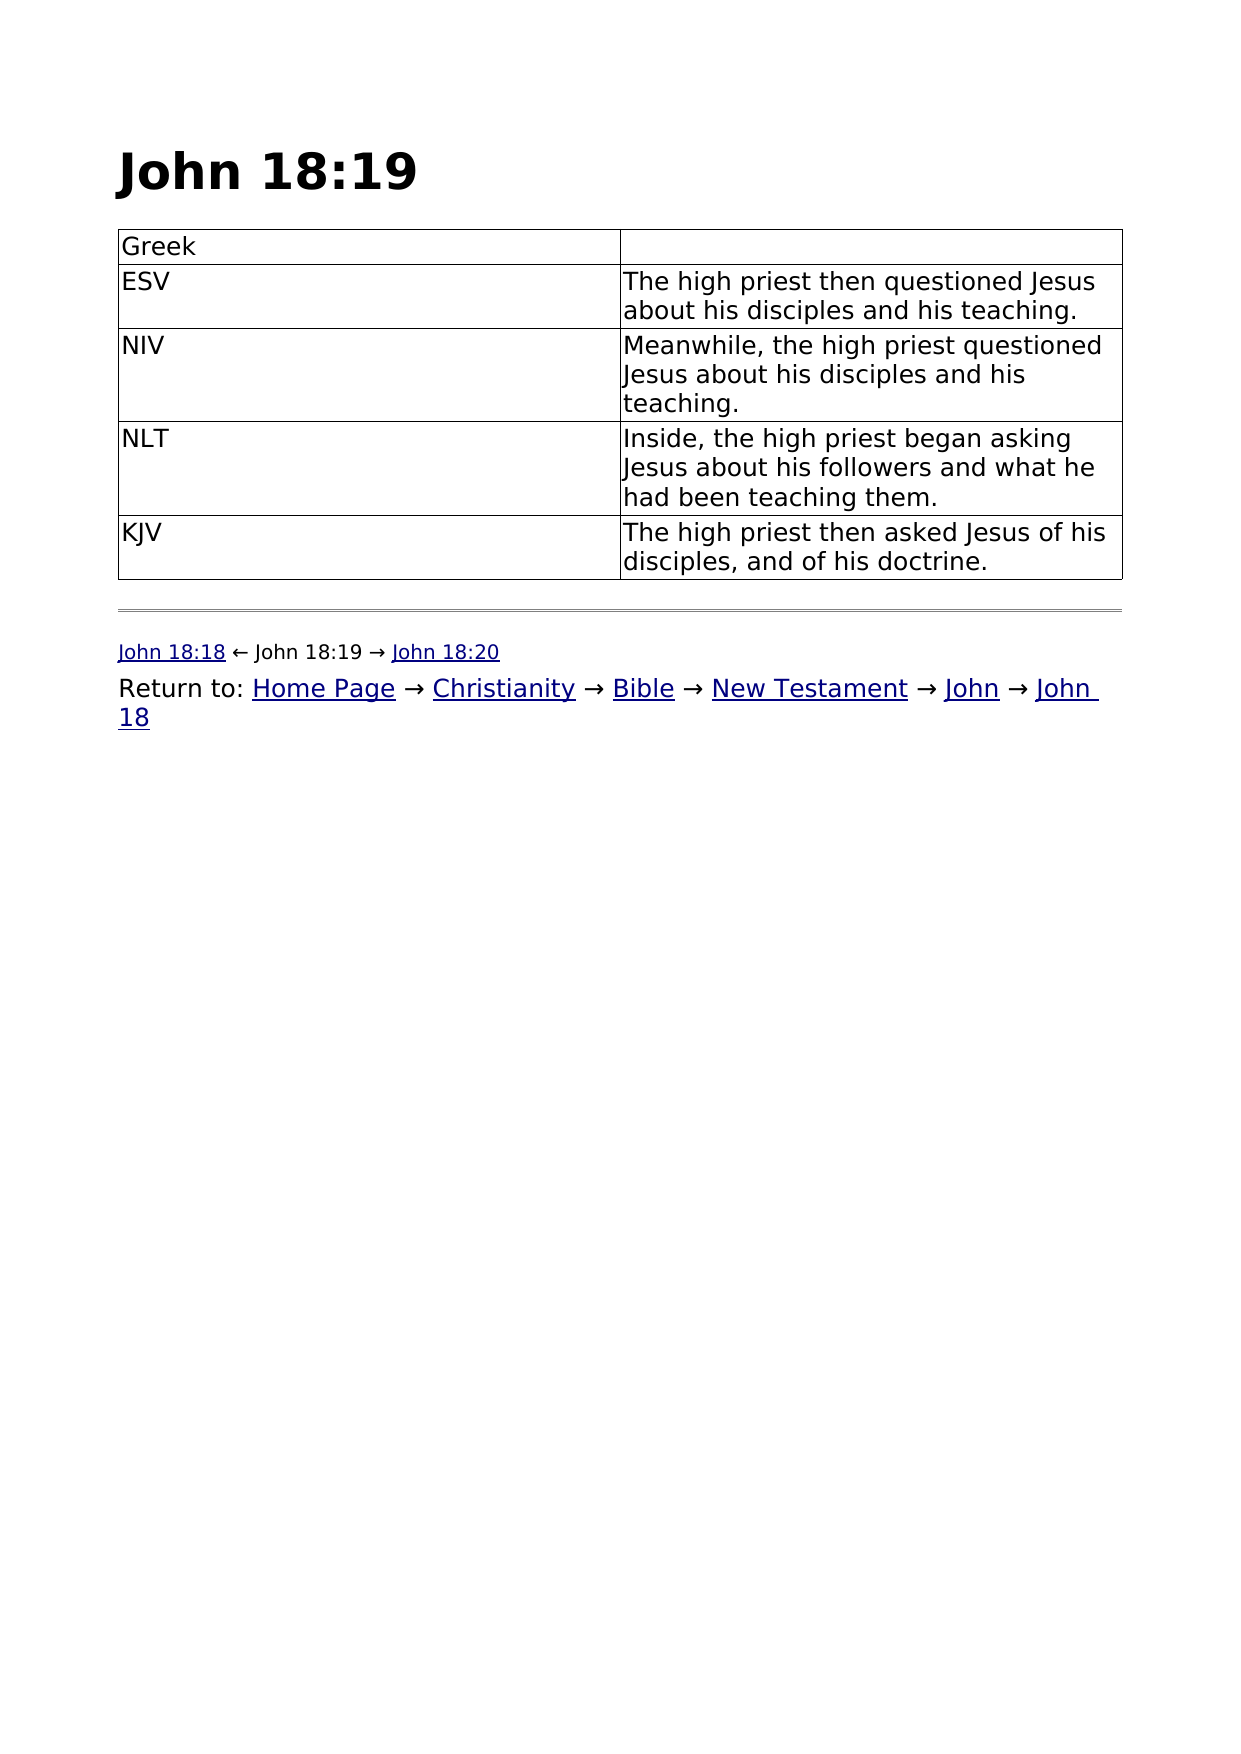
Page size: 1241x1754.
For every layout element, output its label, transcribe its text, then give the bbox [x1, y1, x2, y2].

table_header Greek [119, 230, 620, 264]
table_cell NLT [119, 422, 620, 515]
table_cell The high priest then asked Jesus of his disciples, and of his doctrine. [621, 516, 1122, 579]
subtitle John 18:19 [118, 143, 1122, 201]
table_cell KJV [119, 516, 620, 579]
text Return to: Home Page → Christianity → Bible → New Testament → John → John 18 [118, 674, 1122, 733]
table_cell The high priest then questioned Jesus about his disciples and his teaching. [621, 265, 1122, 328]
table_header [621, 230, 1122, 264]
text John 18:18 ← John 18:19 → John 18:20 [118, 640, 1122, 674]
table_cell ESV [119, 265, 620, 328]
table_cell NIV [119, 329, 620, 421]
table_cell Inside, the high priest began asking Jesus about his followers and what he had been teaching them. [621, 422, 1122, 515]
table_cell Meanwhile, the high priest questioned Jesus about his disciples and his teaching. [621, 329, 1122, 421]
